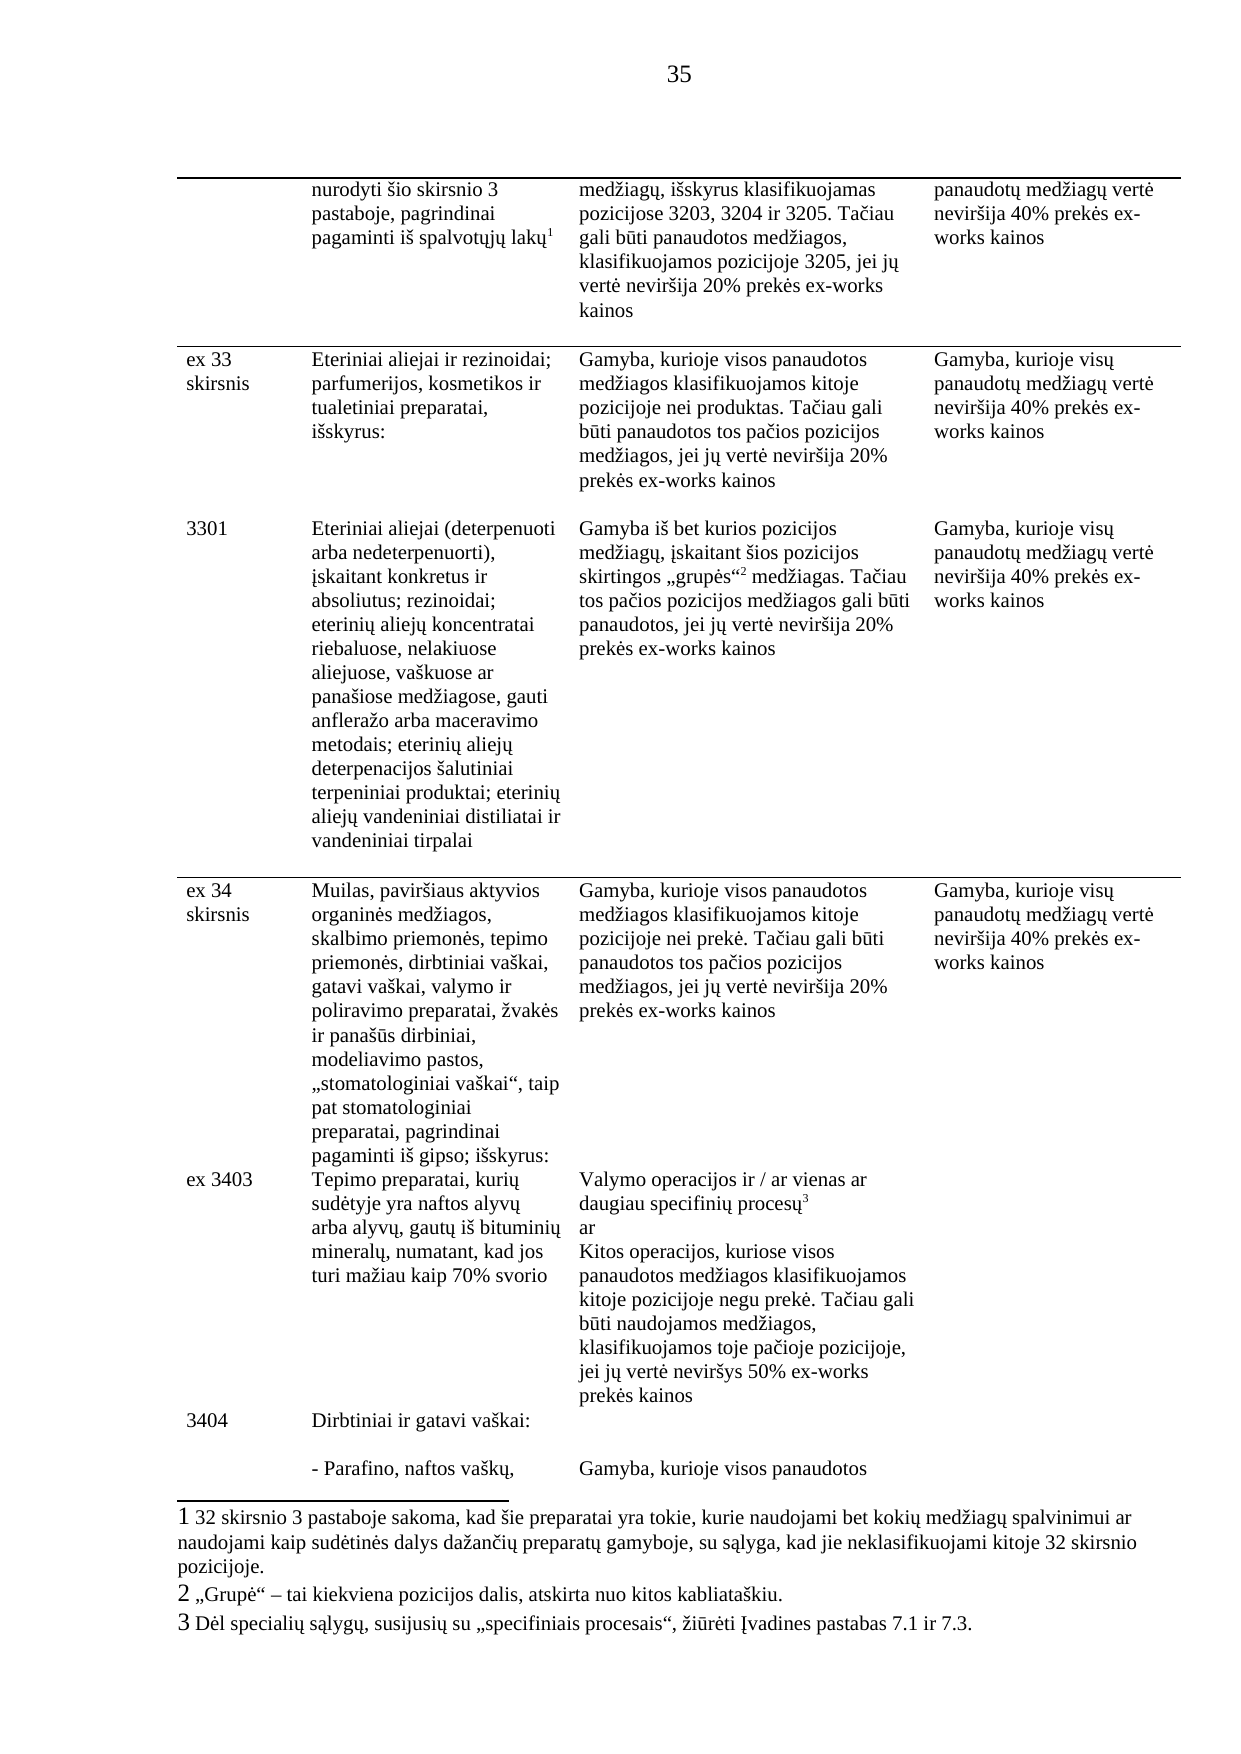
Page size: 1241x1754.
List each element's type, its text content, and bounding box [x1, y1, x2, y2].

table_cell Gamyba iš bet kurios pozicijos medžiagų, įskaitant šios pozicijos skirtingos „grupės“ medžiagas. Tačiau tos pačios pozicijos medžiagos gali būti panaudotos, jei jų vertė neviršija 20% prekės ex-works kainos [570, 516, 925, 877]
table_cell Gamyba, kurioje visos panaudotos medžiagos klasifikuojamos kitoje pozicijoje nei prekė. Tačiau gali būti panaudotos tos pačios pozicijos medžiagos, jei jų vertė neviršija 20% prekės ex-works kainos [570, 878, 925, 1167]
table_cell Gamyba, kurioje visų panaudotų medžiagų vertė neviršija 40% prekės ex-works kainos [925, 347, 1181, 516]
table_cell Gamyba, kurioje visų panaudotų medžiagų vertė neviršija 40% prekės ex-works kainos [925, 516, 1181, 877]
table_cell [925, 1167, 1181, 1407]
table_cell Gamyba, kurioje visos panaudotos [570, 1408, 925, 1480]
table_cell Dirbtiniai ir gatavi vaškai: - Parafino, naftos vaškų, [303, 1408, 570, 1480]
table_cell 3404 [177, 1408, 303, 1480]
table_cell Valymo operacijos ir / ar vienas ar daugiau specifinių procesų ar Kitos operacijos, kuriose visos panaudotos medžiagos klasifikuojamos kitoje pozicijoje negu prekė. Tačiau gali būti naudojamos medžiagos, klasifikuojamos toje pačioje pozicijoje, jei jų vertė neviršys 50% ex-works prekės kainos [570, 1167, 925, 1407]
table_cell ex 3403 [177, 1167, 303, 1407]
table_cell medžiagų, išskyrus klasifikuojamas pozicijose 3203, 3204 ir 3205. Tačiau gali būti panaudotos medžiagos, klasifikuojamos pozicijoje 3205, jei jų vertė neviršija 20% prekės ex-works kainos [570, 179, 925, 346]
table_cell Tepimo preparatai, kurių sudėtyje yra naftos alyvų arba alyvų, gautų iš bituminių mineralų, numatant, kad jos turi mažiau kaip 70% svorio [303, 1167, 570, 1407]
table_cell panaudotų medžiagų vertė neviršija 40% prekės ex-works kainos [925, 179, 1181, 346]
table_cell ex 33 skirsnis [177, 347, 303, 516]
table_cell [177, 179, 303, 346]
table_cell Eteriniai aliejai (deterpenuoti arba nedeterpenuorti), įskaitant konkretus ir absoliutus; rezinoidai; eterinių aliejų koncentratai riebaluose, nelakiuose aliejuose, vaškuose ar panašiose medžiagose, gauti anfleražo arba maceravimo metodais; eterinių aliejų deterpenacijos šalutiniai terpeniniai produktai; eterinių aliejų vandeniniai distiliatai ir vandeniniai tirpalai [303, 516, 570, 877]
table_cell Gamyba, kurioje visos panaudotos medžiagos klasifikuojamos kitoje pozicijoje nei produktas. Tačiau gali būti panaudotos tos pačios pozicijos medžiagos, jei jų vertė neviršija 20% prekės ex-works kainos [570, 347, 925, 516]
table_cell 3301 [177, 516, 303, 877]
table_cell Muilas, paviršiaus aktyvios organinės medžiagos, skalbimo priemonės, tepimo priemonės, dirbtiniai vaškai, gatavi vaškai, valymo ir poliravimo preparatai, žvakės ir panašūs dirbiniai, modeliavimo pastos, „stomatologiniai vaškai“, taip pat stomatologiniai preparatai, pagrindinai pagaminti iš gipso; išskyrus: [303, 878, 570, 1167]
table_cell ex 34 skirsnis [177, 878, 303, 1167]
table_cell [925, 1408, 1181, 1480]
table_cell nurodyti šio skirsnio 3 pastaboje, pagrindinai pagaminti iš spalvotųjų lakų [303, 179, 570, 346]
table_cell Eteriniai aliejai ir rezinoidai; parfumerijos, kosmetikos ir tualetiniai preparatai, išskyrus: [303, 347, 570, 516]
table_cell Gamyba, kurioje visų panaudotų medžiagų vertė neviršija 40% prekės ex-works kainos [925, 878, 1181, 1167]
